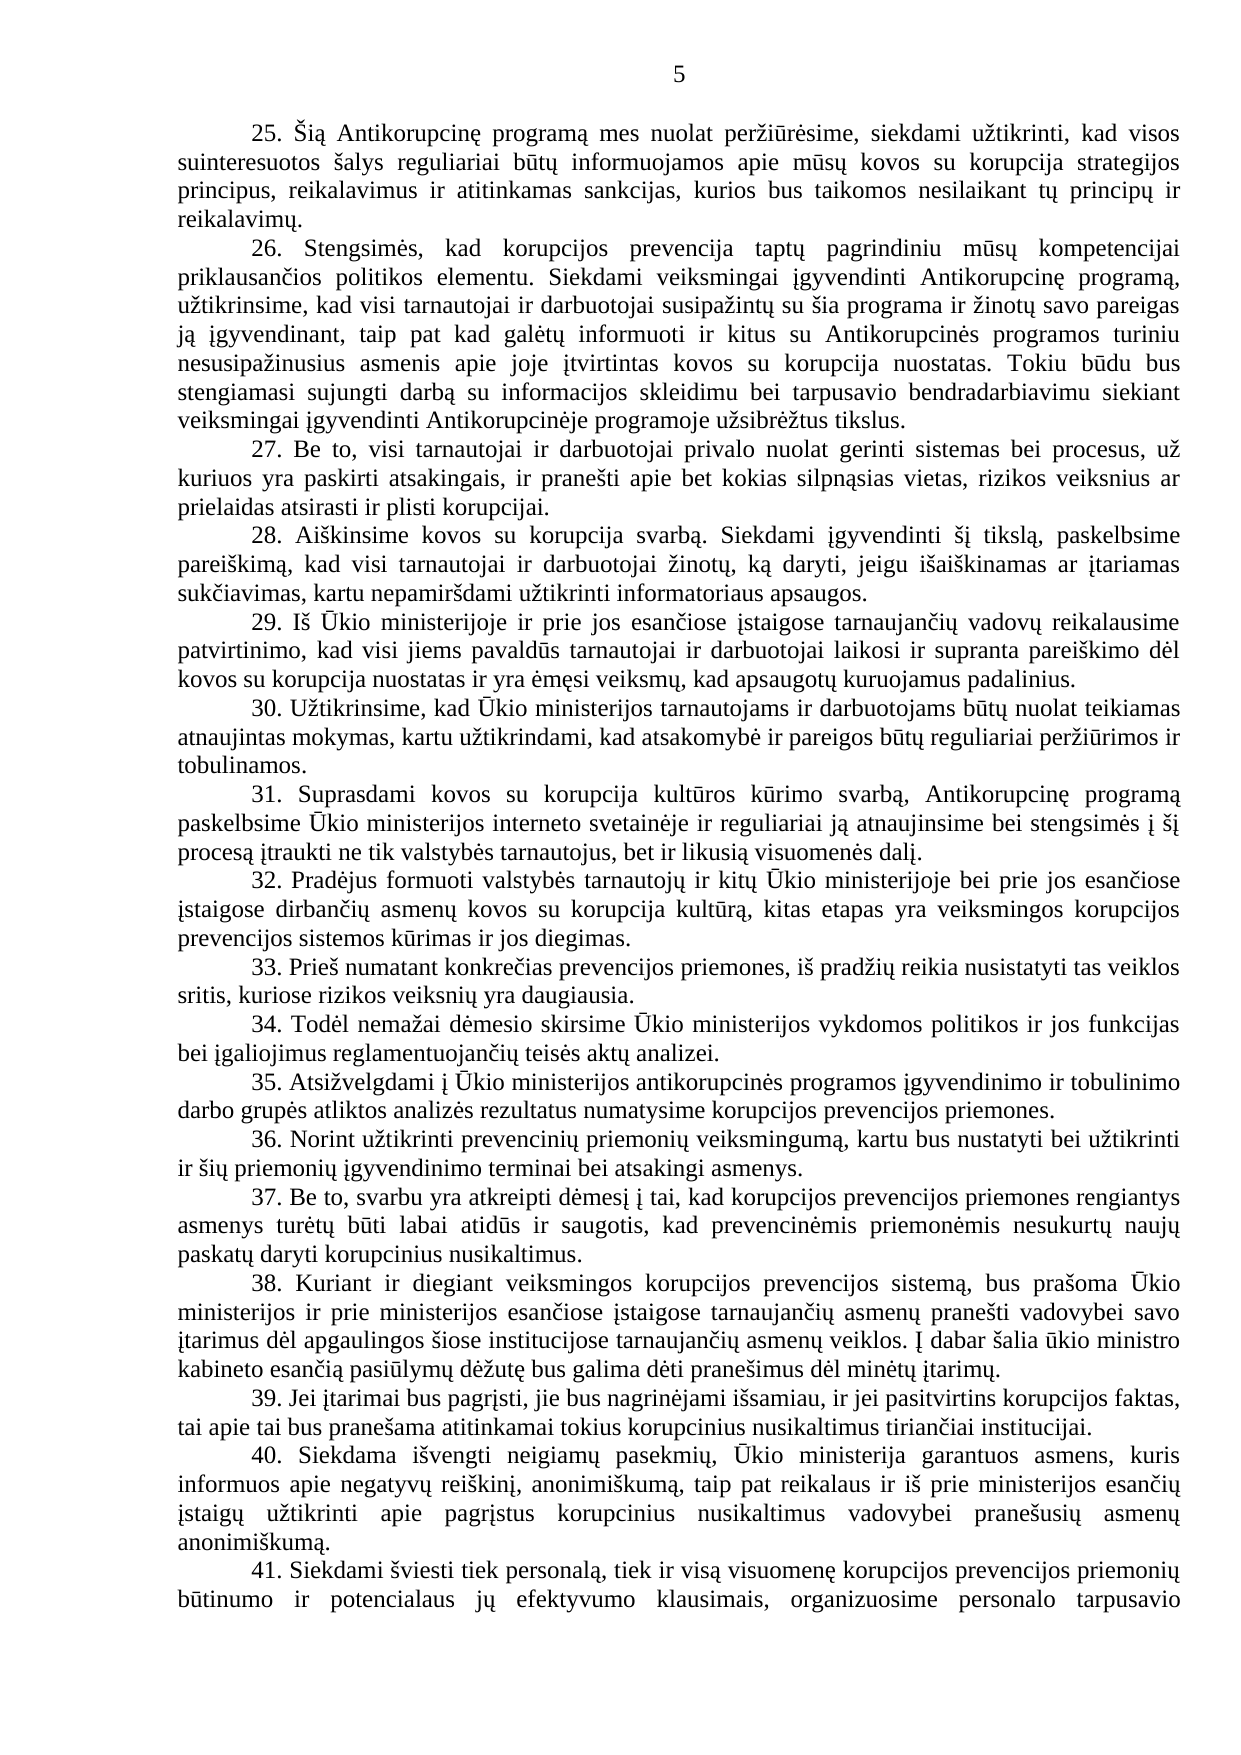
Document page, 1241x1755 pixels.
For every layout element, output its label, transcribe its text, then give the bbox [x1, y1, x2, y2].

text 27. Be to, visi tarnautojai ir darbuotojai privalo nuolat gerinti sistemas bei procesus, už kuriuos yra paskirti atsakingais, ir pranešti apie bet kokias silpnąsias vietas, rizikos veiksnius ar prielaidas atsirasti ir plisti korupcijai. [177, 434, 1181, 521]
text 34. Todėl nemažai dėmesio skirsime Ūkio ministerijos vykdomos politikos ir jos funkcijas bei įgaliojimus reglamentuojančių teisės aktų analizei. [177, 1009, 1181, 1067]
text 35. Atsižvelgdami į Ūkio ministerijos antikorupcinės programos įgyvendinimo ir tobulinimo darbo grupės atliktos analizės rezultatus numatysime korupcijos prevencijos priemones. [177, 1067, 1181, 1124]
text 36. Norint užtikrinti prevencinių priemonių veiksmingumą, kartu bus nustatyti bei užtikrinti ir šių priemonių įgyvendinimo terminai bei atsakingi asmenys. [177, 1124, 1181, 1182]
text 38. Kuriant ir diegiant veiksmingos korupcijos prevencijos sistemą, bus prašoma Ūkio ministerijos ir prie ministerijos esančiose įstaigose tarnaujančių asmenų pranešti vadovybei savo įtarimus dėl apgaulingos šiose institucijose tarnaujančių asmenų veiklos. Į dabar šalia ūkio ministro kabineto esančią pasiūlymų dėžutę bus galima dėti pranešimus dėl minėtų įtarimų. [177, 1268, 1181, 1383]
text 33. Prieš numatant konkrečias prevencijos priemones, iš pradžių reikia nusistatyti tas veiklos sritis, kuriose rizikos veiksnių yra daugiausia. [177, 952, 1181, 1009]
text 25. Šią Antikorupcinę programą mes nuolat peržiūrėsime, siekdami užtikrinti, kad visos suinteresuotos šalys reguliariai būtų informuojamos apie mūsų kovos su korupcija strategijos principus, reikalavimus ir atitinkamas sankcijas, kurios bus taikomos nesilaikant tų principų ir reikalavimų. [177, 118, 1181, 233]
text 31. Suprasdami kovos su korupcija kultūros kūrimo svarbą, Antikorupcinę programą paskelbsime Ūkio ministerijos interneto svetainėje ir reguliariai ją atnaujinsime bei stengsimės į šį procesą įtraukti ne tik valstybės tarnautojus, bet ir likusią visuomenės dalį. [177, 779, 1181, 866]
text 39. Jei įtarimai bus pagrįsti, jie bus nagrinėjami išsamiau, ir jei pasitvirtins korupcijos faktas, tai apie tai bus pranešama atitinkamai tokius korupcinius nusikaltimus tiriančiai institucijai. [177, 1383, 1181, 1441]
text 41. Siekdami šviesti tiek personalą, tiek ir visą visuomenę korupcijos prevencijos priemonių būtinumo ir potencialaus jų efektyvumo klausimais, organizuosime personalo tarpusavio [177, 1556, 1181, 1613]
text 29. Iš Ūkio ministerijoje ir prie jos esančiose įstaigose tarnaujančių vadovų reikalausime patvirtinimo, kad visi jiems pavaldūs tarnautojai ir darbuotojai laikosi ir supranta pareiškimo dėl kovos su korupcija nuostatas ir yra ėmęsi veiksmų, kad apsaugotų kuruojamus padalinius. [177, 607, 1181, 693]
text 32. Pradėjus formuoti valstybės tarnautojų ir kitų Ūkio ministerijoje bei prie jos esančiose įstaigose dirbančių asmenų kovos su korupcija kultūrą, kitas etapas yra veiksmingos korupcijos prevencijos sistemos kūrimas ir jos diegimas. [177, 866, 1181, 952]
text 40. Siekdama išvengti neigiamų pasekmių, Ūkio ministerija garantuos asmens, kuris informuos apie negatyvų reiškinį, anonimiškumą, taip pat reikalaus ir iš prie ministerijos esančių įstaigų užtikrinti apie pagrįstus korupcinius nusikaltimus vadovybei pranešusių asmenų anonimiškumą. [177, 1441, 1181, 1556]
text 37. Be to, svarbu yra atkreipti dėmesį į tai, kad korupcijos prevencijos priemones rengiantys asmenys turėtų būti labai atidūs ir saugotis, kad prevencinėmis priemonėmis nesukurtų naujų paskatų daryti korupcinius nusikaltimus. [177, 1182, 1181, 1268]
text 30. Užtikrinsime, kad Ūkio ministerijos tarnautojams ir darbuotojams būtų nuolat teikiamas atnaujintas mokymas, kartu užtikrindami, kad atsakomybė ir pareigos būtų reguliariai peržiūrimos ir tobulinamos. [177, 693, 1181, 779]
text 26. Stengsimės, kad korupcijos prevencija taptų pagrindiniu mūsų kompetencijai priklausančios politikos elementu. Siekdami veiksmingai įgyvendinti Antikorupcinę programą, užtikrinsime, kad visi tarnautojai ir darbuotojai susipažintų su šia programa ir žinotų savo pareigas ją įgyvendinant, taip pat kad galėtų informuoti ir kitus su Antikorupcinės programos turiniu nesusipažinusius asmenis apie joje įtvirtintas kovos su korupcija nuostatas. Tokiu būdu bus stengiamasi sujungti darbą su informacijos skleidimu bei tarpusavio bendradarbiavimu siekiant veiksmingai įgyvendinti Antikorupcinėje programoje užsibrėžtus tikslus. [177, 233, 1181, 434]
text 28. Aiškinsime kovos su korupcija svarbą. Siekdami įgyvendinti šį tikslą, paskelbsime pareiškimą, kad visi tarnautojai ir darbuotojai žinotų, ką daryti, jeigu išaiškinamas ar įtariamas sukčiavimas, kartu nepamiršdami užtikrinti informatoriaus apsaugos. [177, 521, 1181, 607]
